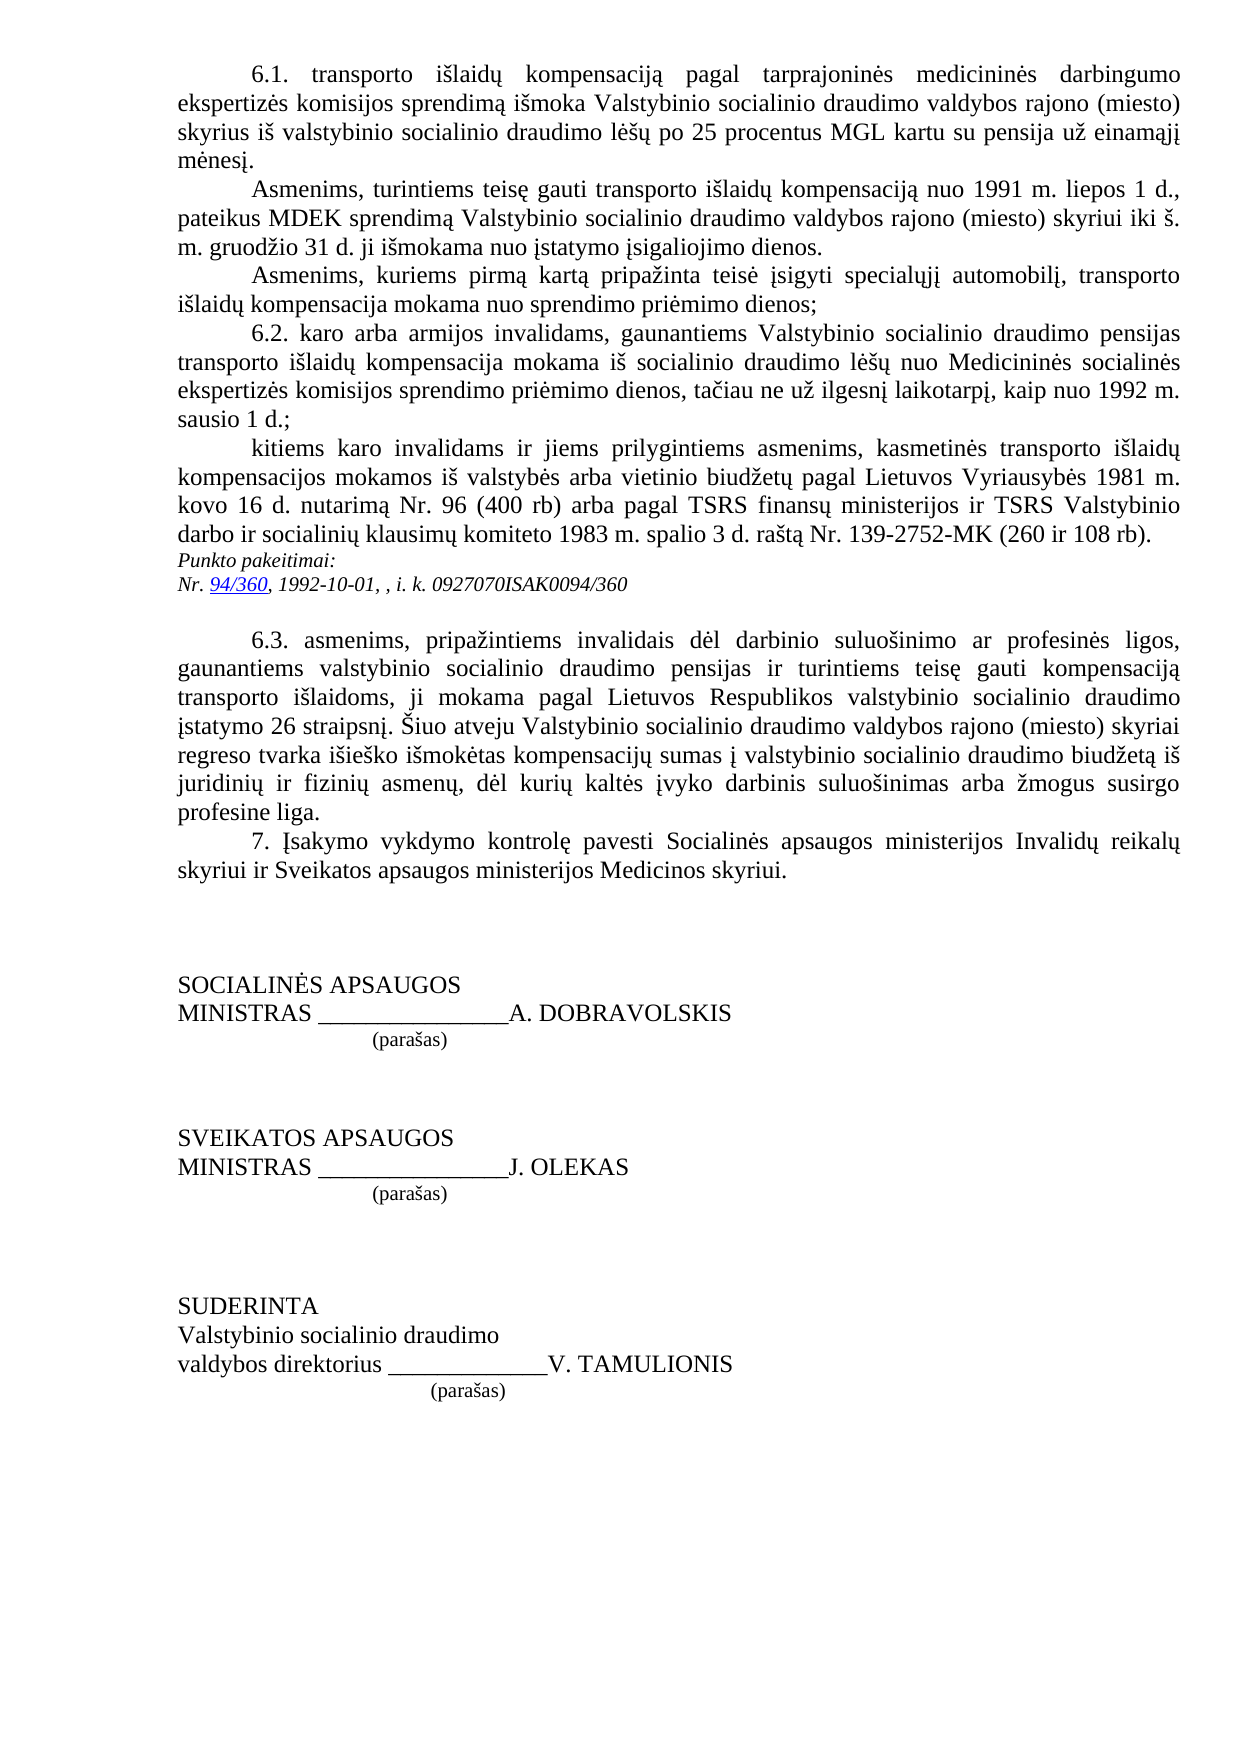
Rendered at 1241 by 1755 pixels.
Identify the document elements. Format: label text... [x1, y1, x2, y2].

text 6.2. karo arba armijos invalidams, gaunantiems Valstybinio socialinio draudimo pensijas transporto išlaidų kompensacija mokama iš socialinio draudimo lėšų nuo Medicininės socialinės ekspertizės komisijos sprendimo priėmimo dienos, tačiau ne už ilgesnį laikotarpį, kaip nuo 1992 m. sausio 1 d.; [177, 318, 1181, 433]
text SVEIKATOS APSAUGOS [177, 1123, 1181, 1152]
text kitiems karo invalidams ir jiems prilygintiems asmenims, kasmetinės transporto išlaidų kompensacijos mokamos iš valstybės arba vietinio biudžetų pagal Lietuvos Vyriausybės 1981 m. kovo 16 d. nutarimą Nr. 96 (400 rb) arba pagal TSRS finansų ministerijos ir TSRS Valstybinio darbo ir socialinių klausimų komiteto 1983 m. spalio 3 d. raštą Nr. 139-2752-MK (260 ir 108 rb). [177, 433, 1181, 548]
text (parašas) [177, 1027, 1181, 1051]
text Punkto pakeitimai: [177, 548, 1181, 572]
text SUDERINTA [177, 1291, 1181, 1320]
text SOCIALINĖS APSAUGOS [177, 970, 1181, 998]
text valdybos direktorius V. TAMULIONIS [177, 1349, 1181, 1377]
text MINISTRAS A. DOBRAVOLSKIS [177, 998, 1181, 1027]
text MINISTRAS J. OLEKAS [177, 1152, 1181, 1181]
text (parašas) [177, 1377, 1181, 1402]
text 6.3. asmenims, pripažintiems invalidais dėl darbinio suluošinimo ar profesinės ligos, gaunantiems valstybinio socialinio draudimo pensijas ir turintiems teisę gauti kompensaciją transporto išlaidoms, ji mokama pagal Lietuvos Respublikos valstybinio socialinio draudimo įstatymo 26 straipsnį. Šiuo atveju Valstybinio socialinio draudimo valdybos rajono (miesto) skyriai regreso tvarka išieško išmokėtas kompensacijų sumas į valstybinio socialinio draudimo biudžetą iš juridinių ir fizinių asmenų, dėl kurių kaltės įvyko darbinis suluošinimas arba žmogus susirgo profesine liga. [177, 625, 1181, 826]
text Nr. 94/360, 1992-10-01, , i. k. 0927070ISAK0094/360 [177, 572, 1181, 596]
text Asmenims, kuriems pirmą kartą pripažinta teisė įsigyti specialųjį automobilį, transporto išlaidų kompensacija mokama nuo sprendimo priėmimo dienos; [177, 260, 1181, 318]
text (parašas) [177, 1181, 1181, 1205]
text 7. Įsakymo vykdymo kontrolę pavesti Socialinės apsaugos ministerijos Invalidų reikalų skyriui ir Sveikatos apsaugos ministerijos Medicinos skyriui. [177, 826, 1181, 883]
text Valstybinio socialinio draudimo [177, 1320, 1181, 1349]
text Asmenims, turintiems teisę gauti transporto išlaidų kompensaciją nuo 1991 m. liepos 1 d., pateikus MDEK sprendimą Valstybinio socialinio draudimo valdybos rajono (miesto) skyriui iki š. m. gruodžio 31 d. ji išmokama nuo įstatymo įsigaliojimo dienos. [177, 174, 1181, 260]
text 6.1. transporto išlaidų kompensaciją pagal tarprajoninės medicininės darbingumo ekspertizės komisijos sprendimą išmoka Valstybinio socialinio draudimo valdybos rajono (miesto) skyrius iš valstybinio socialinio draudimo lėšų po 25 procentus MGL kartu su pensija už einamąjį mėnesį. [177, 59, 1181, 174]
